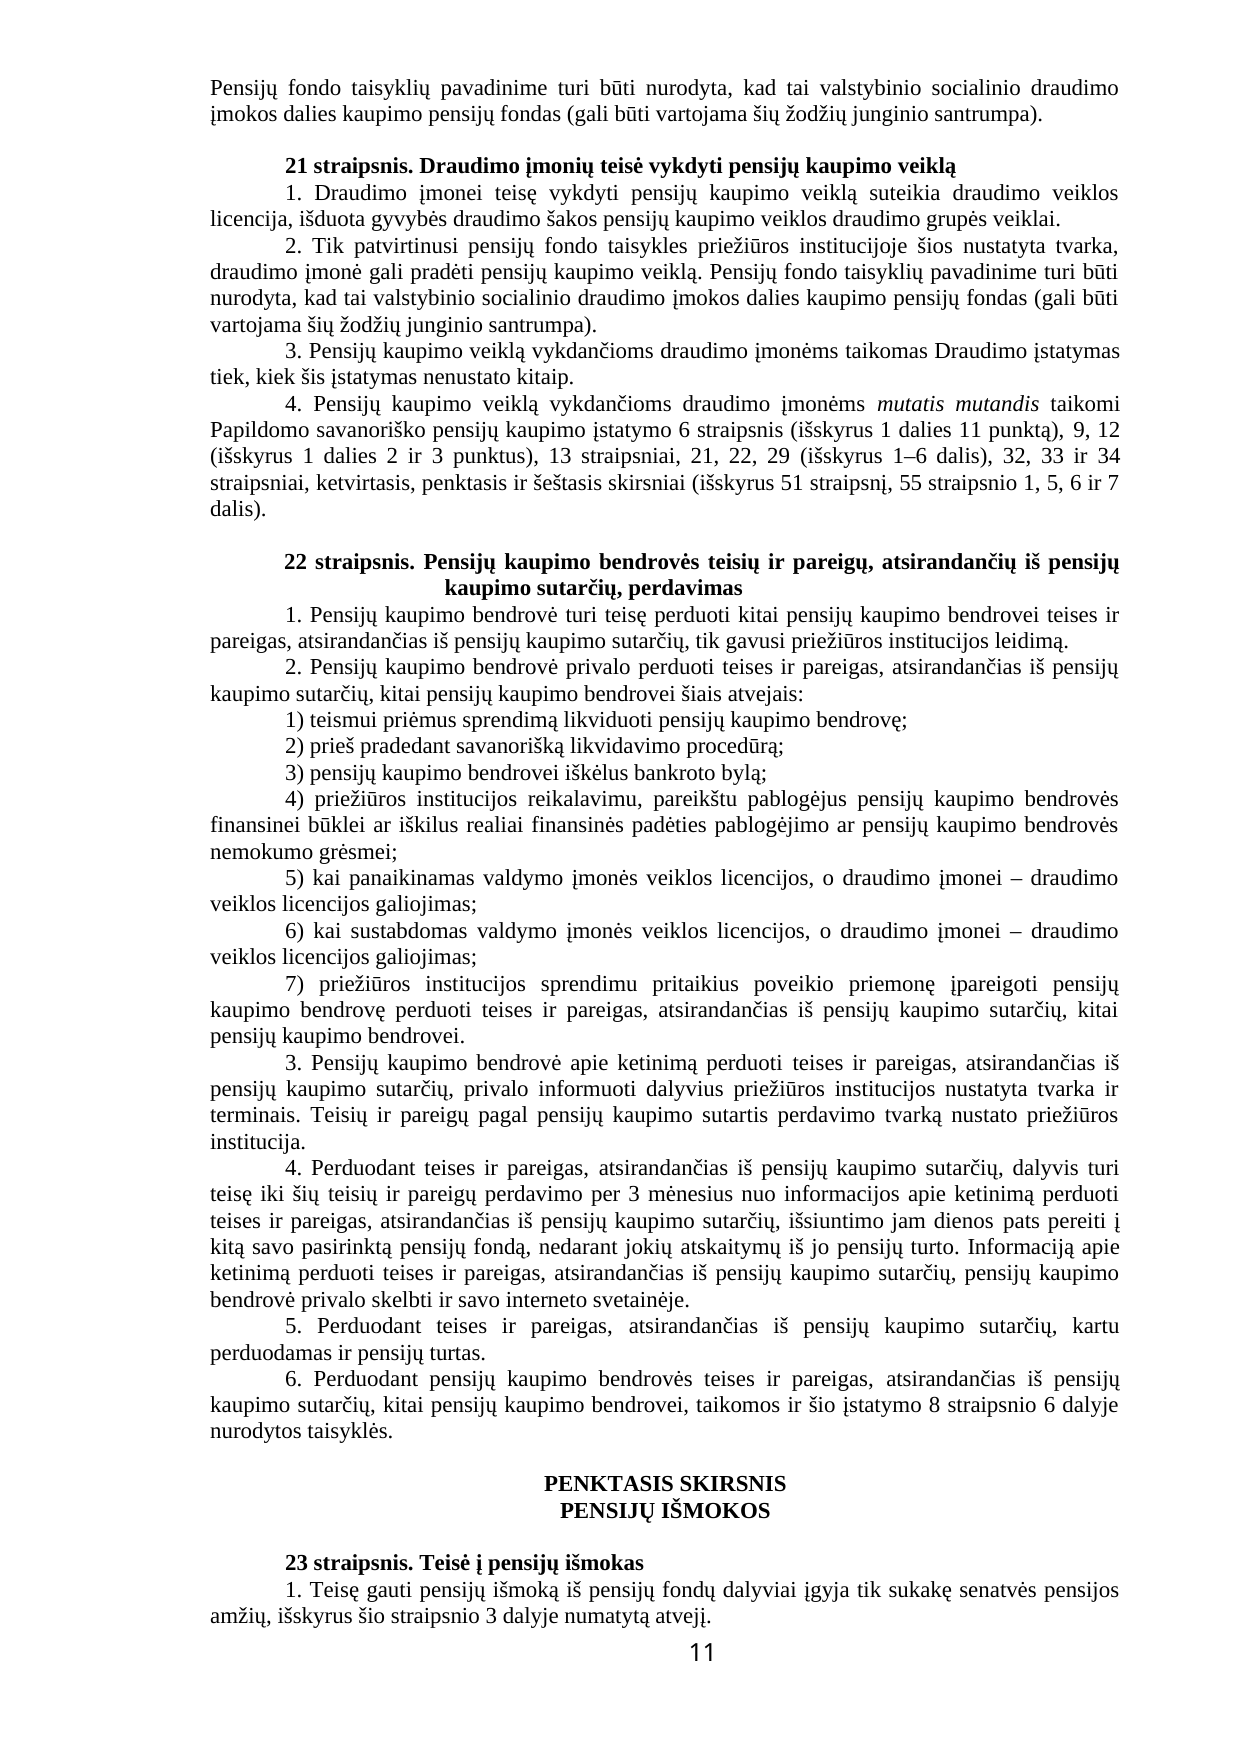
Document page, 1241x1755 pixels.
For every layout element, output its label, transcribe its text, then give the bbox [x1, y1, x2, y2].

text 2. Tik patvirtinusi pensijų fondo taisykles priežiūros institucijoje šios nustatyta tvarka, draudimo įmonė gali pradėti pensijų kaupimo veiklą. Pensijų fondo taisyklių pavadinime turi būti nurodyta, kad tai valstybinio socialinio draudimo įmokos dalies kaupimo pensijų fondas (gali būti vartojama šių žodžių junginio santrumpa). [210, 232, 1120, 337]
text 3) pensijų kaupimo bendrovei iškėlus bankroto bylą; [210, 759, 1120, 785]
text 1. Teisę gauti pensijų išmoką iš pensijų fondų dalyviai įgyja tik sukakę senatvės pensijos amžių, išskyrus šio straipsnio 3 dalyje numatytą atvejį. [210, 1576, 1120, 1628]
text 6. Perduodant pensijų kaupimo bendrovės teises ir pareigas, atsirandančias iš pensijų kaupimo sutarčių, kitai pensijų kaupimo bendrovei, taikomos ir šio įstatymo 8 straipsnio 6 dalyje nurodytos taisyklės. [210, 1365, 1120, 1444]
text 4. Pensijų kaupimo veiklą vykdančioms draudimo įmonėms mutatis mutandis taikomi Papildomo savanoriško pensijų kaupimo įstatymo 6 straipsnis (išskyrus 1 dalies 11 punktą), 9, 12 (išskyrus 1 dalies 2 ir 3 punktus), 13 straipsniai, 21, 22, 29 (išskyrus 1–6 dalis), 32, 33 ir 34 straipsniai, ketvirtasis, penktasis ir šeštasis skirsniai (išskyrus 51 straipsnį, 55 straipsnio 1, 5, 6 ir 7 dalis). [210, 390, 1120, 522]
text 23 straipsnis. Teisė į pensijų išmokas [210, 1549, 1120, 1576]
text 4) priežiūros institucijos reikalavimu, pareikštu pablogėjus pensijų kaupimo bendrovės finansinei būklei ar iškilus realiai finansinės padėties pablogėjimo ar pensijų kaupimo bendrovės nemokumo grėsmei; [210, 785, 1120, 864]
text 2. Pensijų kaupimo bendrovė privalo perduoti teises ir pareigas, atsirandančias iš pensijų kaupimo sutarčių, kitai pensijų kaupimo bendrovei šiais atvejais: [210, 653, 1120, 706]
text 3. Pensijų kaupimo veiklą vykdančioms draudimo įmonėms taikomas Draudimo įstatymas tiek, kiek šis įstatymas nenustato kitaip. [210, 337, 1120, 390]
text 5. Perduodant teises ir pareigas, atsirandančias iš pensijų kaupimo sutarčių, kartu perduodamas ir pensijų turtas. [210, 1312, 1120, 1365]
text 21 straipsnis. Draudimo įmonių teisė vykdyti pensijų kaupimo veiklą [210, 153, 1120, 179]
subtitle PENSIJŲ IŠMOKOS [210, 1497, 1120, 1523]
text 1. Pensijų kaupimo bendrovė turi teisę perduoti kitai pensijų kaupimo bendrovei teises ir pareigas, atsirandančias iš pensijų kaupimo sutarčių, tik gavusi priežiūros institucijos leidimą. [210, 601, 1120, 653]
text 4. Perduodant teises ir pareigas, atsirandančias iš pensijų kaupimo sutarčių, dalyvis turi teisę iki šių teisių ir pareigų perdavimo per 3 mėnesius nuo informacijos apie ketinimą perduoti teises ir pareigas, atsirandančias iš pensijų kaupimo sutarčių, išsiuntimo jam dienos pats pereiti į kitą savo pasirinktą pensijų fondą, nedarant jokių atskaitymų iš jo pensijų turto. Informaciją apie ketinimą perduoti teises ir pareigas, atsirandančias iš pensijų kaupimo sutarčių, pensijų kaupimo bendrovė privalo skelbti ir savo interneto svetainėje. [210, 1154, 1120, 1312]
text 22 straipsnis. Pensijų kaupimo bendrovės teisių ir pareigų, atsirandančių iš pensijų kaupimo sutarčių, perdavimas [284, 548, 1120, 601]
text 1) teismui priėmus sprendimą likviduoti pensijų kaupimo bendrovę; [210, 706, 1120, 732]
text 2) prieš pradedant savanorišką likvidavimo procedūrą; [210, 732, 1120, 759]
text 1. Draudimo įmonei teisę vykdyti pensijų kaupimo veiklą suteikia draudimo veiklos licencija, išduota gyvybės draudimo šakos pensijų kaupimo veiklos draudimo grupės veiklai. [210, 179, 1120, 232]
text 3. Pensijų kaupimo bendrovė apie ketinimą perduoti teises ir pareigas, atsirandančias iš pensijų kaupimo sutarčių, privalo informuoti dalyvius priežiūros institucijos nustatyta tvarka ir terminais. Teisių ir pareigų pagal pensijų kaupimo sutartis perdavimo tvarką nustato priežiūros institucija. [210, 1049, 1120, 1154]
subtitle penktasis SKIRSNIS [210, 1470, 1120, 1497]
text 6) kai sustabdomas valdymo įmonės veiklos licencijos, o draudimo įmonei – draudimo veiklos licencijos galiojimas; [210, 917, 1120, 969]
text 7) priežiūros institucijos sprendimu pritaikius poveikio priemonę įpareigoti pensijų kaupimo bendrovę perduoti teises ir pareigas, atsirandančias iš pensijų kaupimo sutarčių, kitai pensijų kaupimo bendrovei. [210, 969, 1120, 1049]
text Pensijų fondo taisyklių pavadinime turi būti nurodyta, kad tai valstybinio socialinio draudimo įmokos dalies kaupimo pensijų fondas (gali būti vartojama šių žodžių junginio santrumpa). [210, 73, 1120, 126]
text 5) kai panaikinamas valdymo įmonės veiklos licencijos, o draudimo įmonei – draudimo veiklos licencijos galiojimas; [210, 864, 1120, 917]
